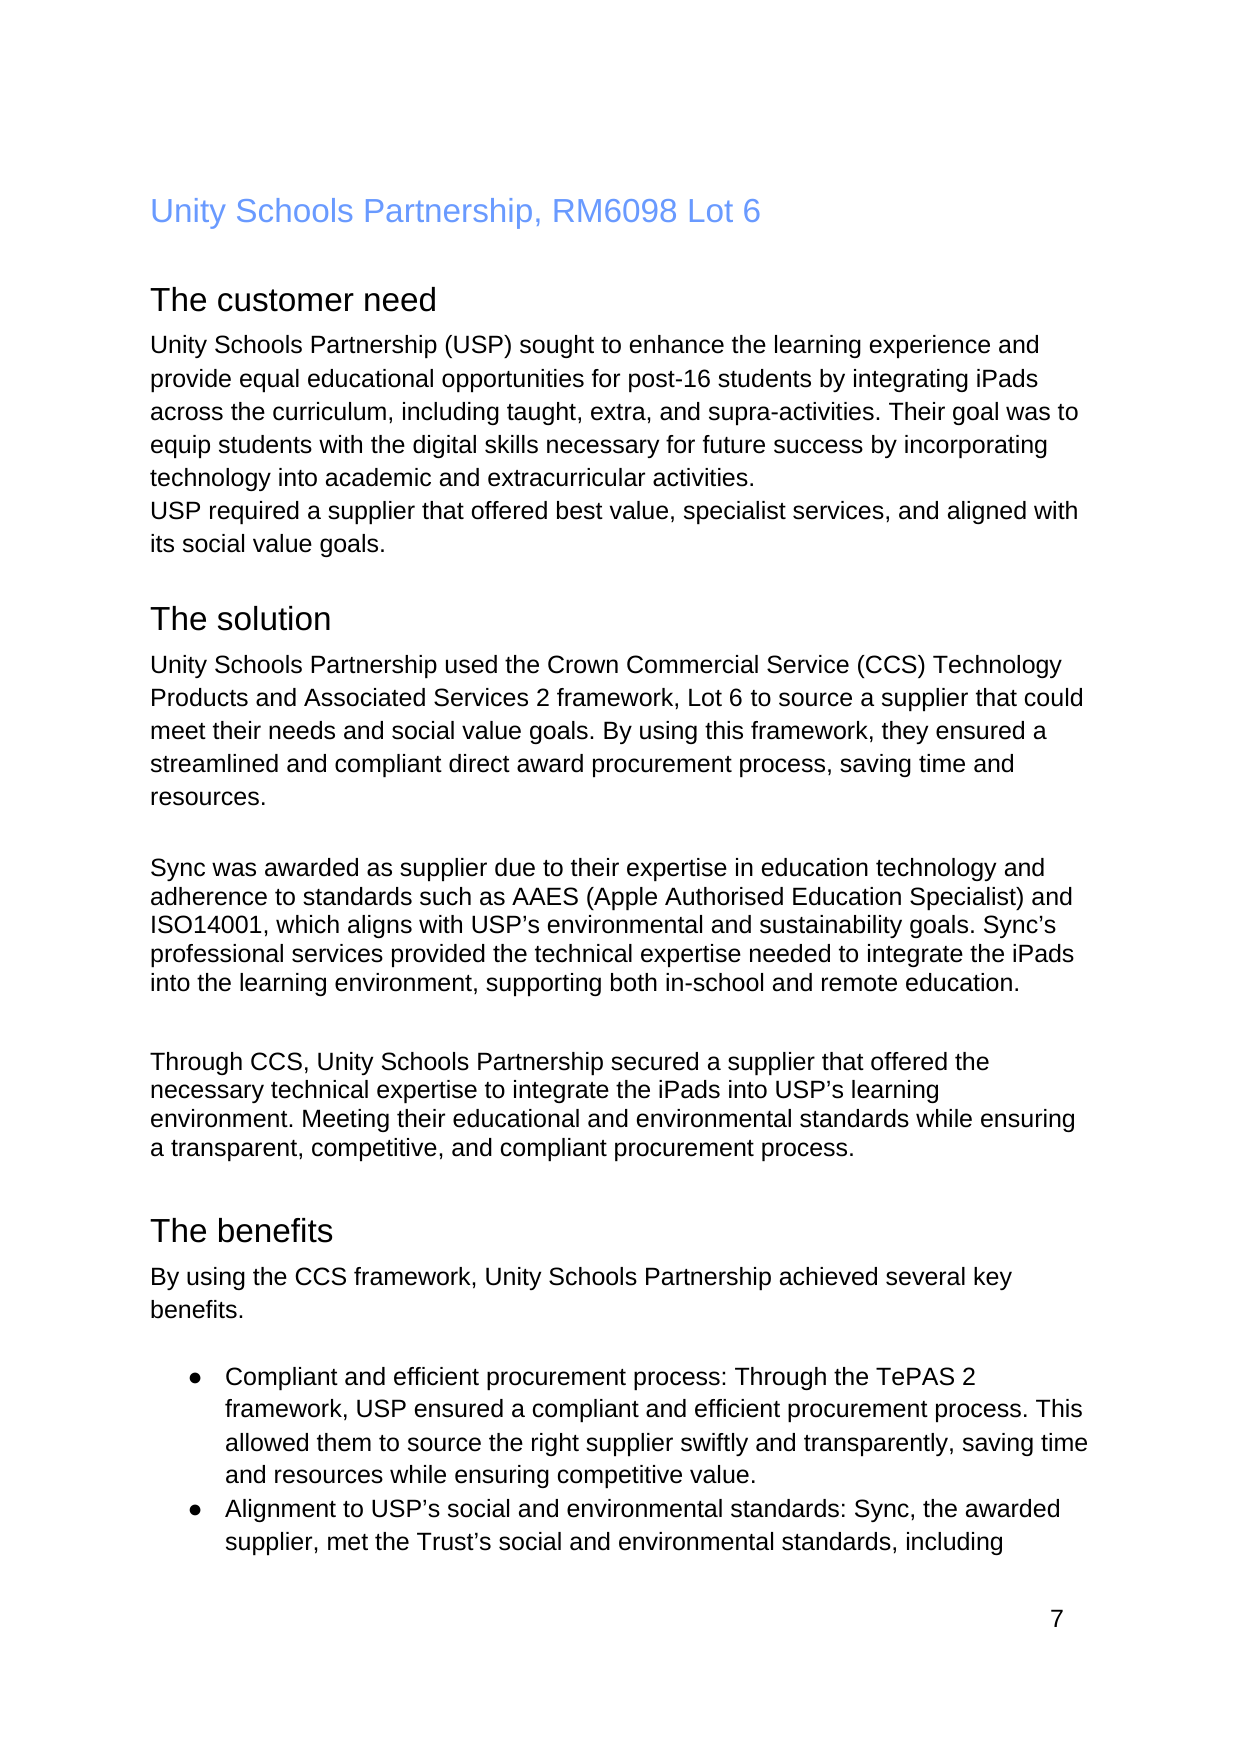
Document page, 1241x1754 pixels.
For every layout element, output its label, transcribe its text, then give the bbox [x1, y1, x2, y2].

subtitle The solution [150, 599, 1090, 638]
text Unity Schools Partnership (USP) sought to enhance the learning experience and provide equal educational opportunities for post-16 students by integrating iPads across the curriculum, including taught, extra, and supra-activities. Their goal was to equip students with the digital skills necessary for future success by incorporating technology into academic and extracurricular activities. [150, 331, 1090, 491]
subtitle The customer need [150, 279, 1090, 318]
text By using the CCS framework, Unity Schools Partnership achieved several key benefits. [150, 1262, 1090, 1324]
text USP required a supplier that offered best value, specialist services, and aligned with its social value goals. [150, 496, 1090, 557]
text Unity Schools Partnership used the Crown Commercial Service (CCS) Technology Products and Associated Services 2 framework, Lot 6 to source a supplier that could meet their needs and social value goals. By using this framework, they ensured a streamlined and compliant direct award procurement process, saving time and resources. [150, 650, 1090, 811]
subtitle Sync was awarded as supplier due to their expertise in education technology and adherence to standards such as AAES (Apple Authorised Education Specialist) and ISO14001, which aligns with USP’s environmental and sustainability goals. Sync’s professional services provided the technical expertise needed to integrate the iPads into the learning environment, supporting both in-school and remote education. [150, 853, 1090, 996]
subtitle Unity Schools Partnership, RM6098 Lot 6 [150, 191, 1090, 229]
subtitle Through CCS, Unity Schools Partnership secured a supplier that offered the necessary technical expertise to integrate the iPads into USP’s learning environment. Meeting their educational and environmental standards while ensuring a transparent, competitive, and compliant procurement process. [150, 1046, 1090, 1161]
list Alignment to USP’s social and environmental standards: Sync, the awarded supplier, met the Trust’s social and environmental standards, including [187, 1493, 1090, 1555]
subtitle The benefits [150, 1211, 1090, 1250]
list Compliant and efficient procurement process: Through the TePAS 2 framework, USP ensured a compliant and efficient procurement process. This allowed them to source the right supplier swiftly and transparently, saving time and resources while ensuring competitive value. [187, 1361, 1090, 1489]
